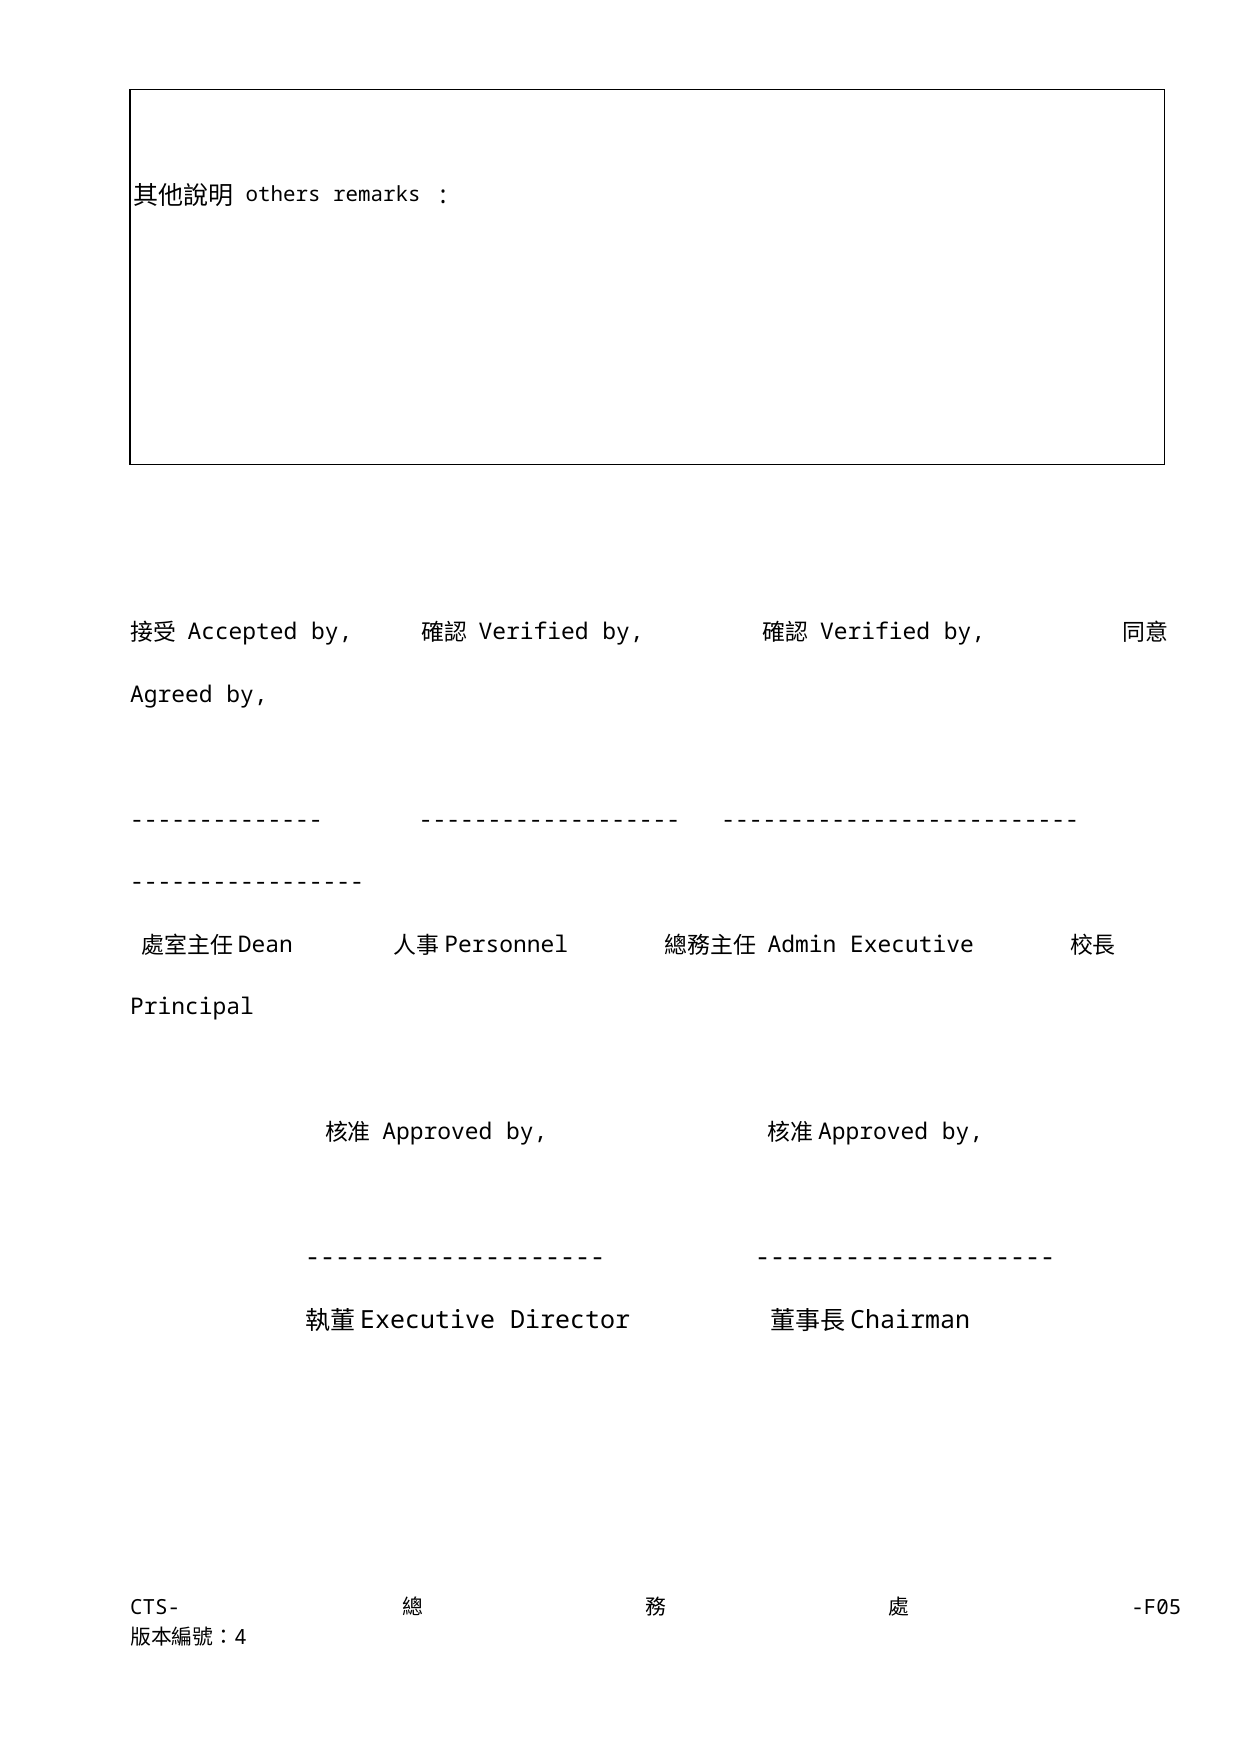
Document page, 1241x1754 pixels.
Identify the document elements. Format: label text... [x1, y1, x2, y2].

text -------------- ------------------- -------------------------- ----------------- [130, 777, 1181, 902]
text 接受 Accepted by, 確認 Verified by, 確認 Verified by, 同意 Agreed by, [130, 589, 1181, 714]
text 執董Executive Director 董事長Chairman [130, 1277, 1181, 1339]
text -------------------- -------------------- [130, 1214, 1181, 1277]
text 處室主任Dean 人事Personnel 總務主任 Admin Executive 校長 Principal [130, 902, 1181, 1027]
text 核准 Approved by, 核准Approved by, [130, 1089, 1181, 1152]
table_cell 其他說明 others remarks : [131, 90, 1164, 464]
